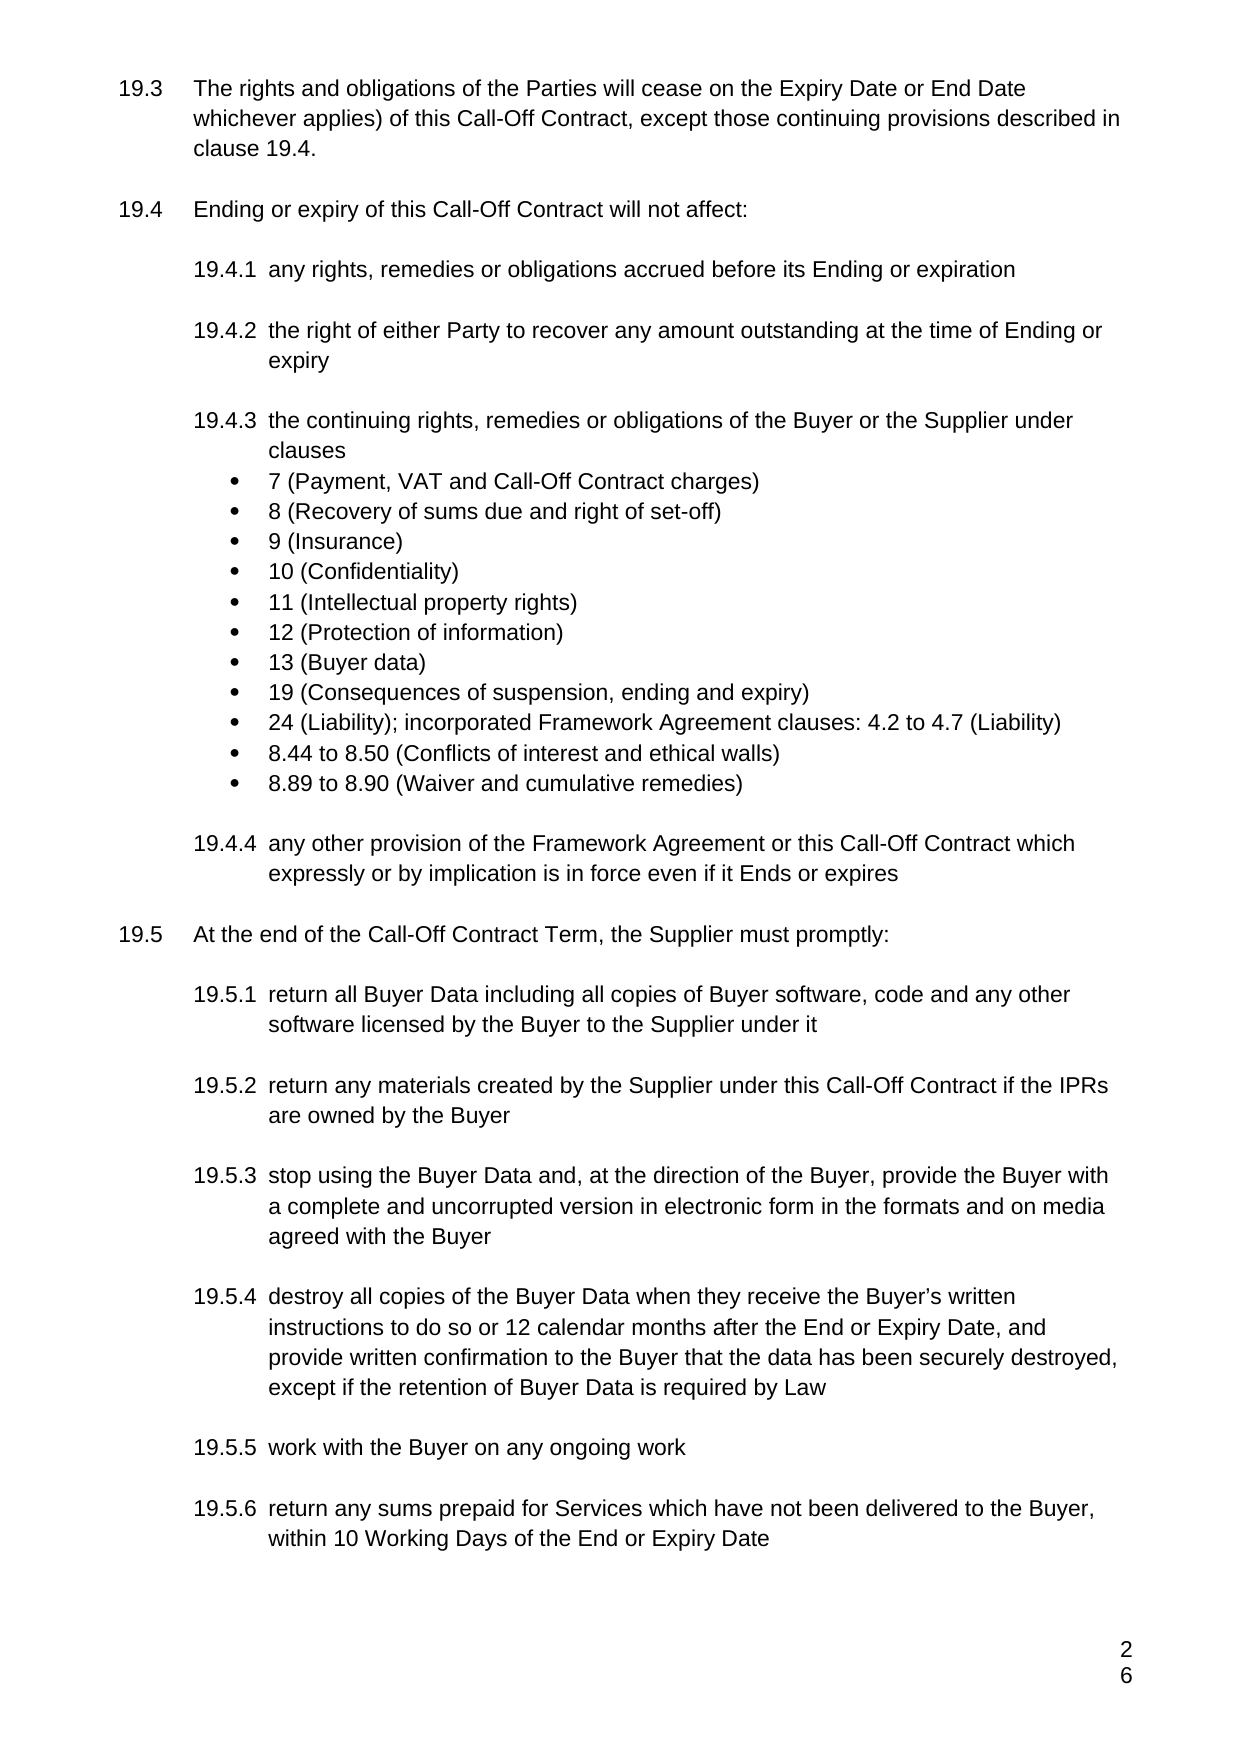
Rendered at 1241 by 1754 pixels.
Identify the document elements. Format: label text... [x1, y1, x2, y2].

list 24 (Liability); incorporated Framework Agreement clauses: 4.2 to 4.7 (Liability) [231, 709, 1122, 736]
text 19.4.2 the right of either Party to recover any amount outstanding at the time of Ending or expiry [193, 317, 1122, 373]
text 19.5.2 return any materials created by the Supplier under this Call-Off Contract if the IPRs are owned by the Buyer [193, 1072, 1122, 1128]
list 10 (Confidentiality) [231, 558, 1122, 585]
list 8.89 to 8.90 (Waiver and cumulative remedies) [231, 770, 1122, 796]
text 19.5 At the end of the Call-Off Contract Term, the Supplier must promptly: [118, 921, 1122, 947]
text 19.5.4 destroy all copies of the Buyer Data when they receive the Buyer’s written instructions to do so or 12 calendar months after the End or Expiry Date, and provide written confirmation to the Buyer that the data has been securely destroyed, except if the retention of Buyer Data is required by Law [193, 1283, 1122, 1400]
list 7 (Payment, VAT and Call-Off Contract charges) [231, 468, 1122, 494]
list 8.44 to 8.50 (Conflicts of interest and ethical walls) [231, 739, 1122, 766]
text 19.3 The rights and obligations of the Parties will cease on the Expiry Date or End Date whichever applies) of this Call-Off Contract, except those continuing provisions described in clause 19.4. [118, 75, 1122, 162]
text 19.4.4 any other provision of the Framework Agreement or this Call-Off Contract which expressly or by implication is in force even if it Ends or expires [193, 830, 1122, 887]
list 8 (Recovery of sums due and right of set-off) [231, 498, 1122, 524]
text 19.4 Ending or expiry of this Call-Off Contract will not affect: [118, 196, 1122, 222]
text 19.5.5 work with the Buyer on any ongoing work [118, 1434, 1122, 1461]
list 9 (Insurance) [231, 528, 1122, 554]
list 13 (Buyer data) [231, 649, 1122, 675]
list 19 (Consequences of suspension, ending and expiry) [231, 679, 1122, 706]
text 19.5.3 stop using the Buyer Data and, at the direction of the Buyer, provide the Buyer with a complete and uncorrupted version in electronic form in the formats and on media agreed with the Buyer [193, 1162, 1122, 1249]
text 19.5.6 return any sums prepaid for Services which have not been delivered to the Buyer, within 10 Working Days of the End or Expiry Date [193, 1495, 1122, 1551]
list 11 (Intellectual property rights) [231, 588, 1122, 615]
text 19.4.1 any rights, remedies or obligations accrued before its Ending or expiration [118, 256, 1122, 283]
list 12 (Protection of information) [231, 619, 1122, 645]
text 19.4.3 the continuing rights, remedies or obligations of the Buyer or the Supplier under clauses [193, 407, 1122, 464]
text 19.5.1 return all Buyer Data including all copies of Buyer software, code and any other software licensed by the Buyer to the Supplier under it [193, 981, 1122, 1038]
